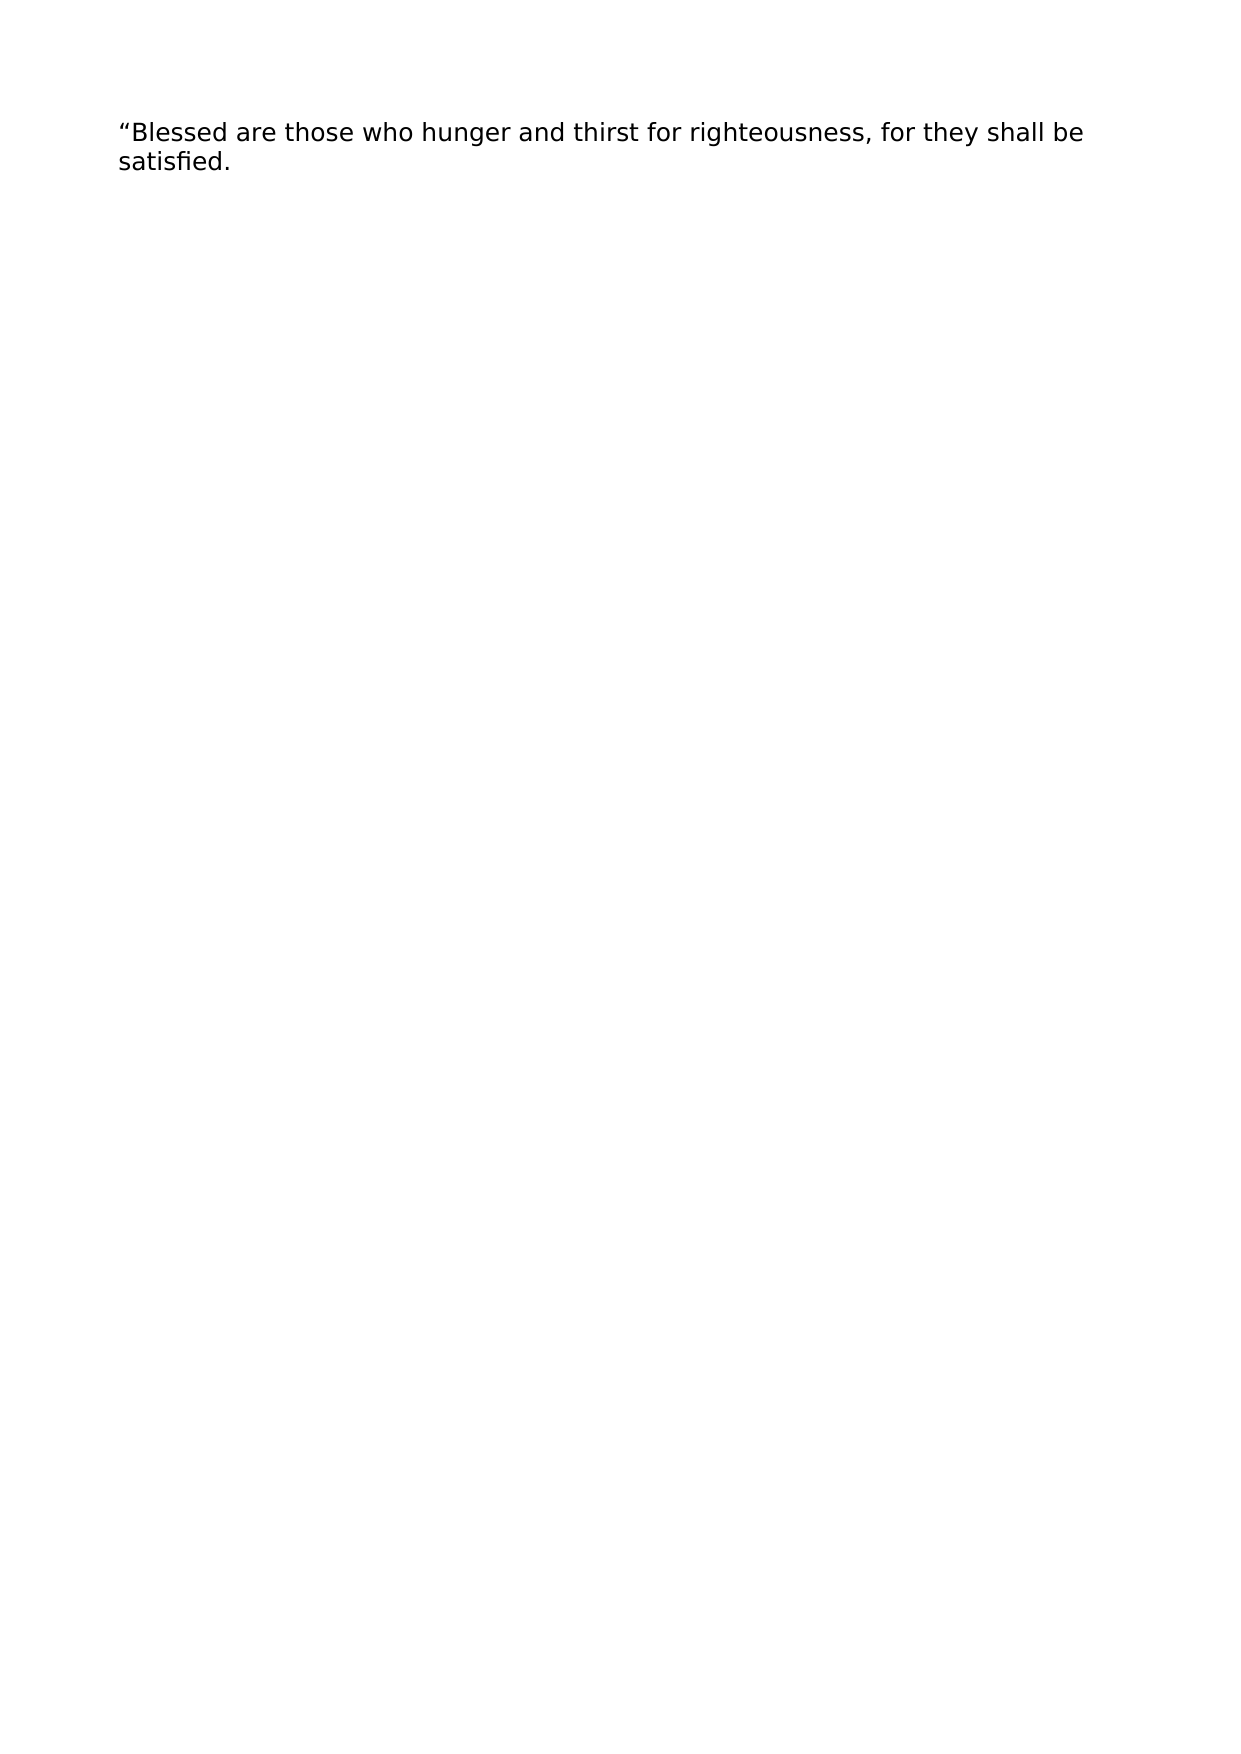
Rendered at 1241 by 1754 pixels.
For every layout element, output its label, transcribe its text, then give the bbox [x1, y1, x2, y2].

text “Blessed are those who hunger and thirst for righteousness, for they shall be satisfied. [118, 118, 1122, 176]
